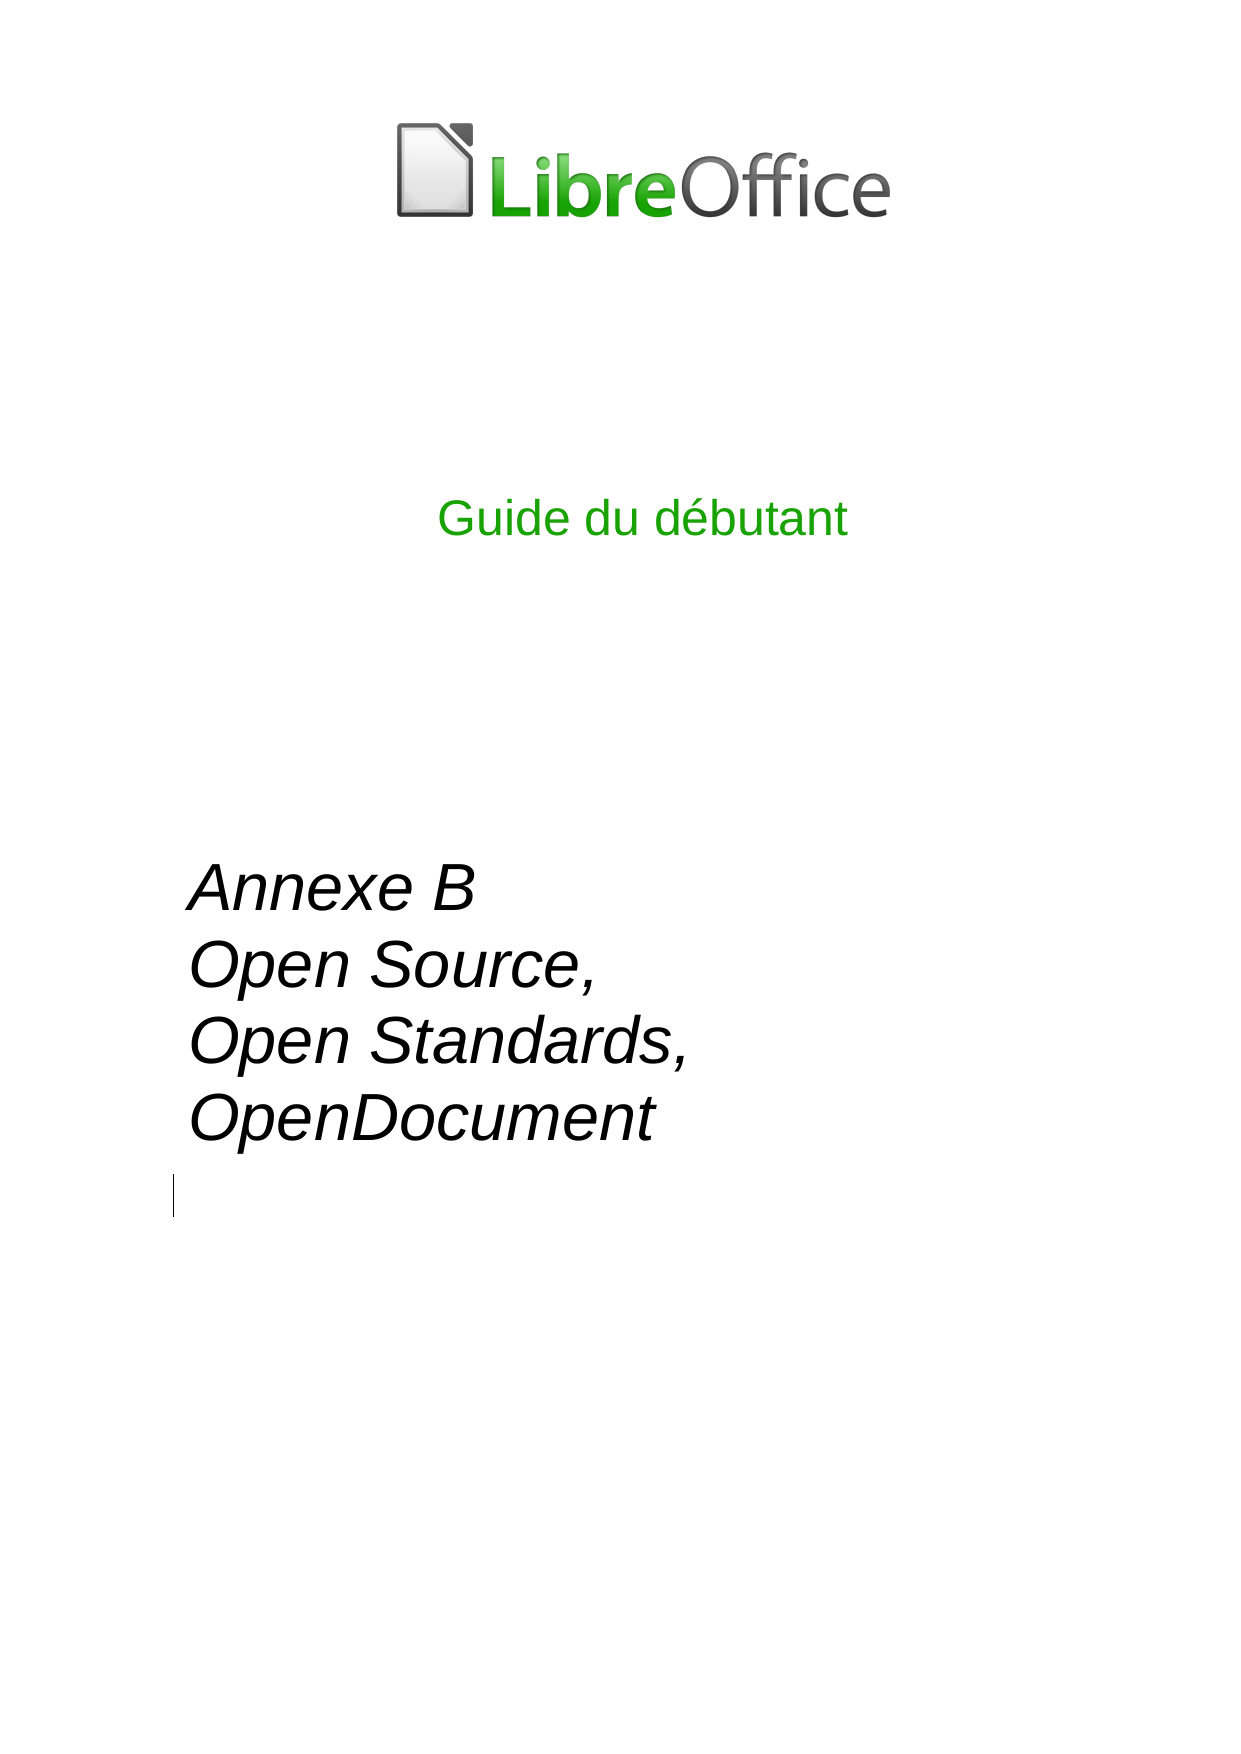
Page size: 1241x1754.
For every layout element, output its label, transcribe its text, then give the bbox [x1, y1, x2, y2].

picture [392, 118, 893, 224]
text Guide du débutant [188, 489, 1098, 546]
title Annexe B Open Source, Open Standards, OpenDocument [188, 771, 1098, 1155]
